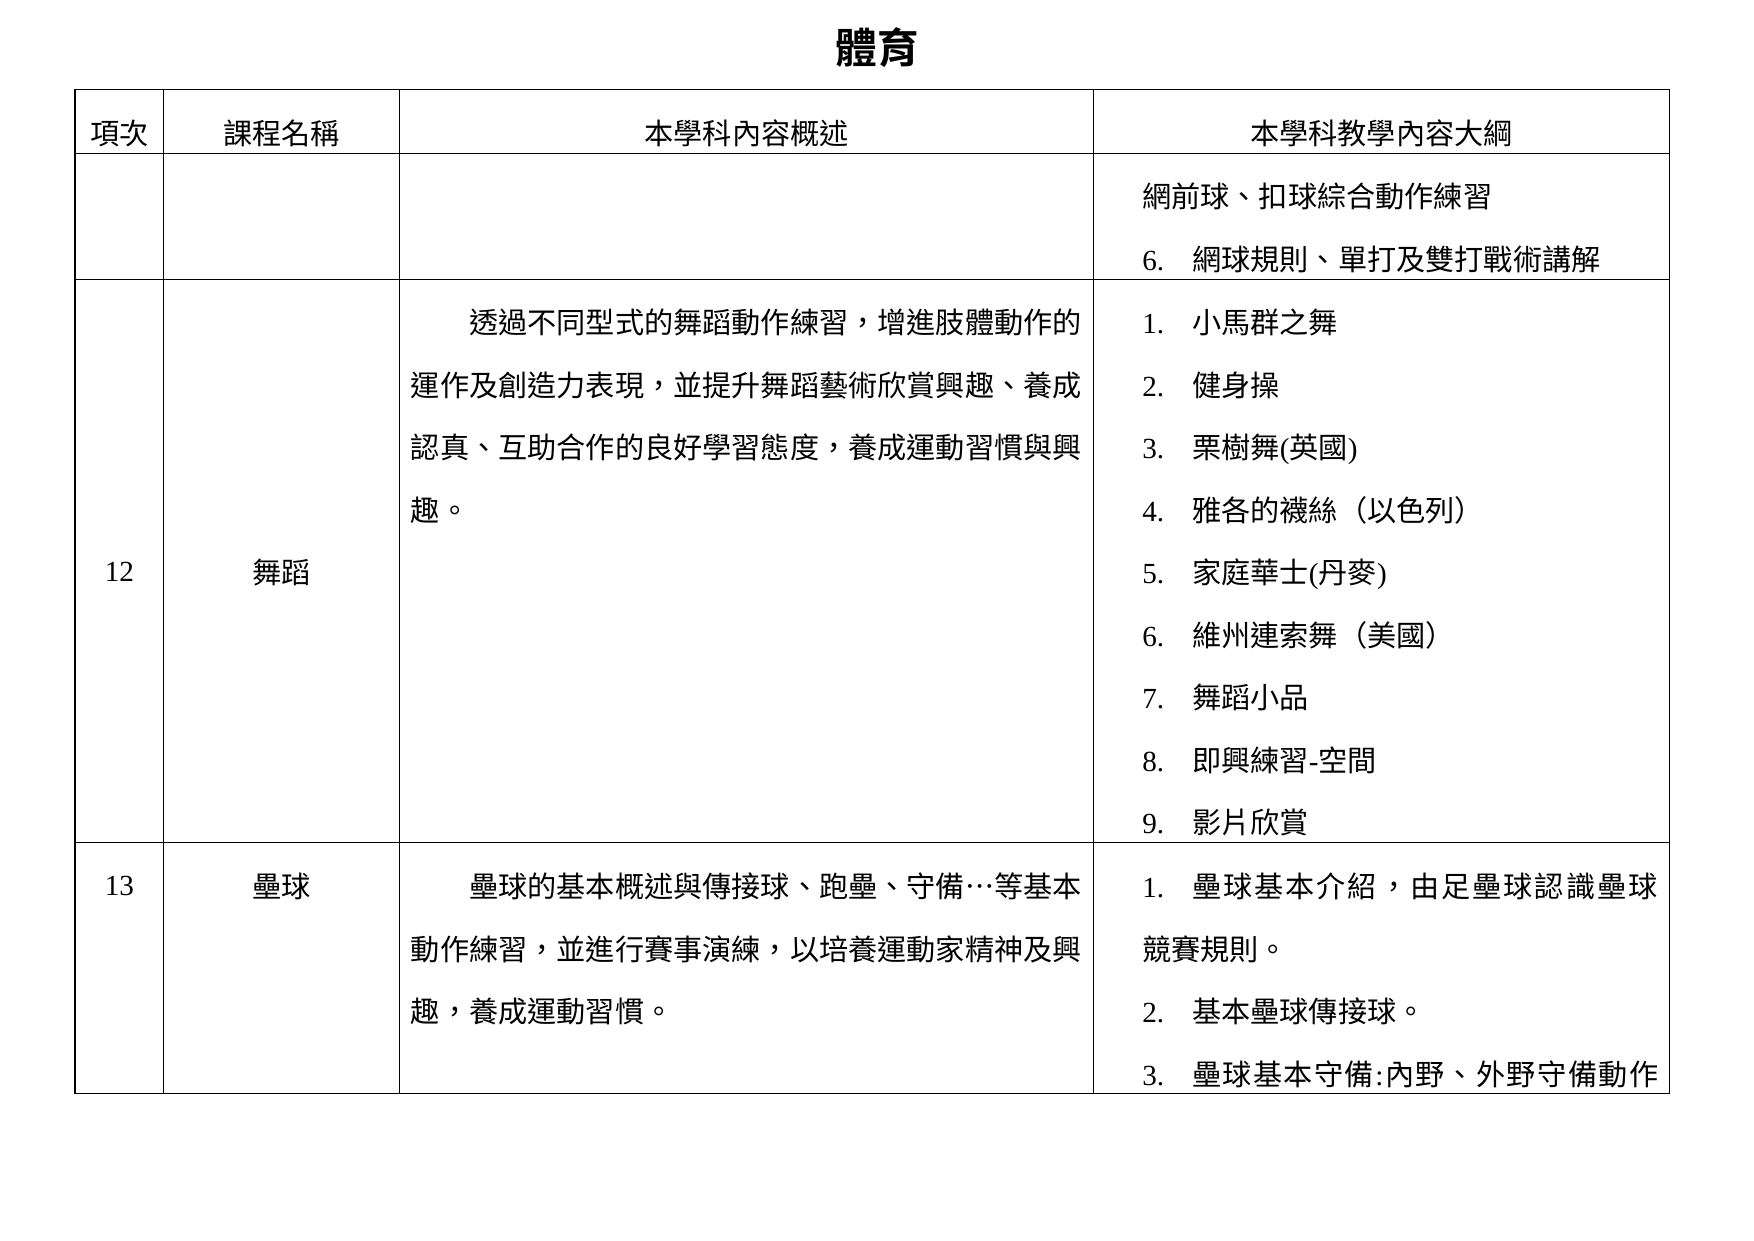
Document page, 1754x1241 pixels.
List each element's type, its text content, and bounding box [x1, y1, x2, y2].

table_header 本學科內容概述 [400, 90, 1093, 152]
table_cell [400, 154, 1093, 278]
table_cell 壘球的基本概述與傳接球、跑壘、守備…等基本動作練習，並進行賽事演練，以培養運動家精神及興趣，養成運動習慣。 [400, 843, 1093, 1093]
table_cell 壘球基本介紹，由足壘球認識壘球競賽規則。 基本壘球傳接球。 壘球基本守備:內野、外野守備動作講解及示範。 跑壘介紹：基本跑壘示範、本壘至一壘練習、一壘至二壘練習、全壘練習。 壘球打擊介紹。 壘球守備佈陣練習。 分組模擬比賽練習。 [1094, 843, 1669, 1093]
table_cell 12 [76, 280, 163, 842]
table_cell 13 [76, 843, 163, 1093]
table_cell [76, 154, 163, 278]
table_cell 網球基本動作介紹：發球、正手拍、反手拍 基本擊球動作：正手擊球、反手擊球 發球動作練習 切球、短球、扣球講解 擊球動作綜合練習：截擊、切球、網前球、扣球綜合動作練習 網球規則、單打及雙打戰術講解 [1094, 154, 1669, 278]
table_header 項次 [76, 90, 163, 152]
table_cell 壘球 [164, 843, 399, 1093]
table_header 課程名稱 [164, 90, 399, 152]
table_cell 舞蹈 [164, 280, 399, 842]
table_cell 透過不同型式的舞蹈動作練習，增進肢體動作的運作及創造力表現，並提升舞蹈藝術欣賞興趣、養成認真、互助合作的良好學習態度，養成運動習慣與興趣。 [400, 280, 1093, 842]
table_header 本學科教學內容大綱 [1094, 90, 1669, 152]
table_cell 小馬群之舞 健身操 栗樹舞(英國) 雅各的襪絲（以色列） 家庭華士(丹麥) 維州連索舞（美國） 舞蹈小品 即興練習-空間 影片欣賞 [1094, 280, 1669, 842]
table_cell [164, 154, 399, 278]
